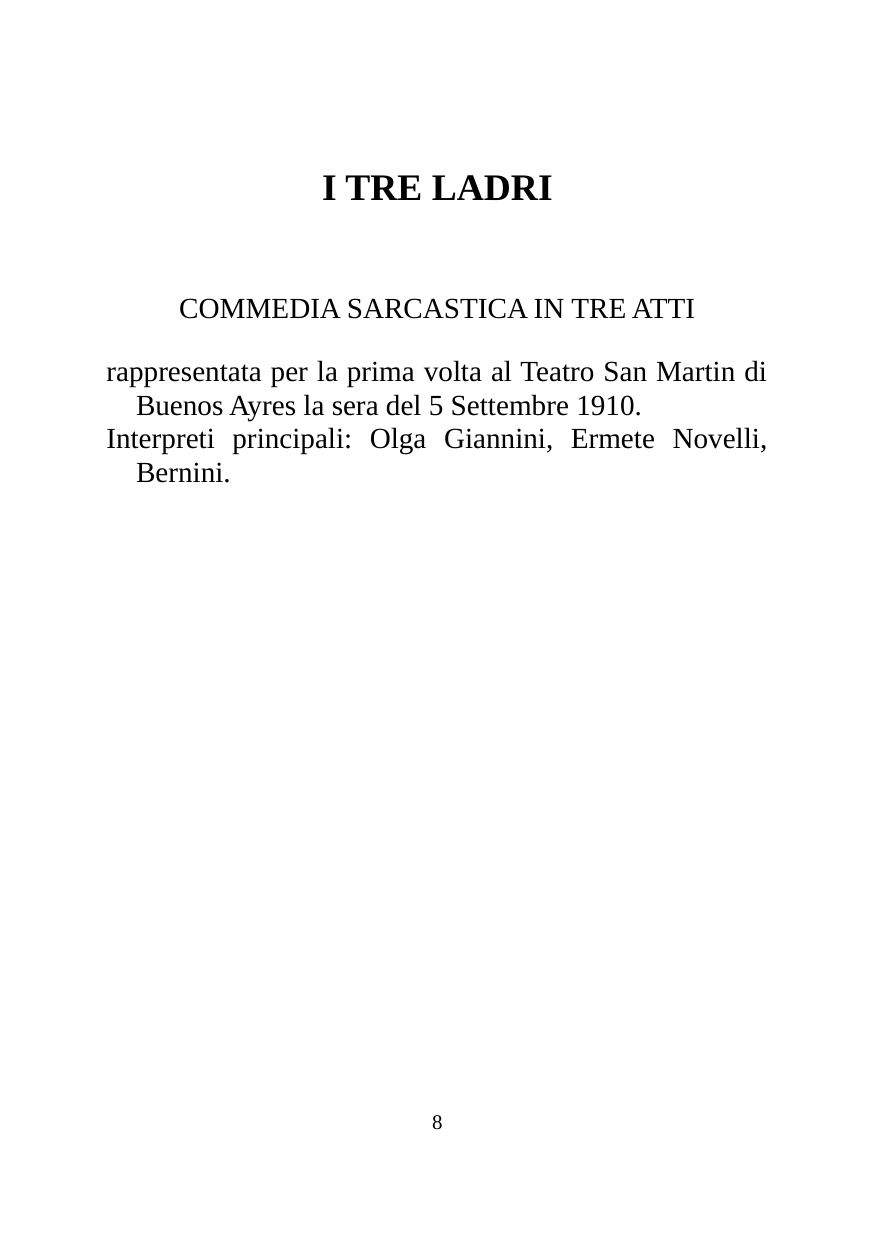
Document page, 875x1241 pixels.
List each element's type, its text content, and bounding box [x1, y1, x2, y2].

subtitle I TRE LADRI [106, 165, 768, 208]
text rappresentata per la prima volta al Teatro San Martin di Buenos Ayres la sera del 5 Settembre 1910. [106, 354, 768, 421]
text COMMEDIA SARCASTICA IN TRE ATTI [106, 291, 768, 325]
text Interpreti principali: Olga Giannini, Ermete Novelli, Bernini. [106, 421, 768, 488]
